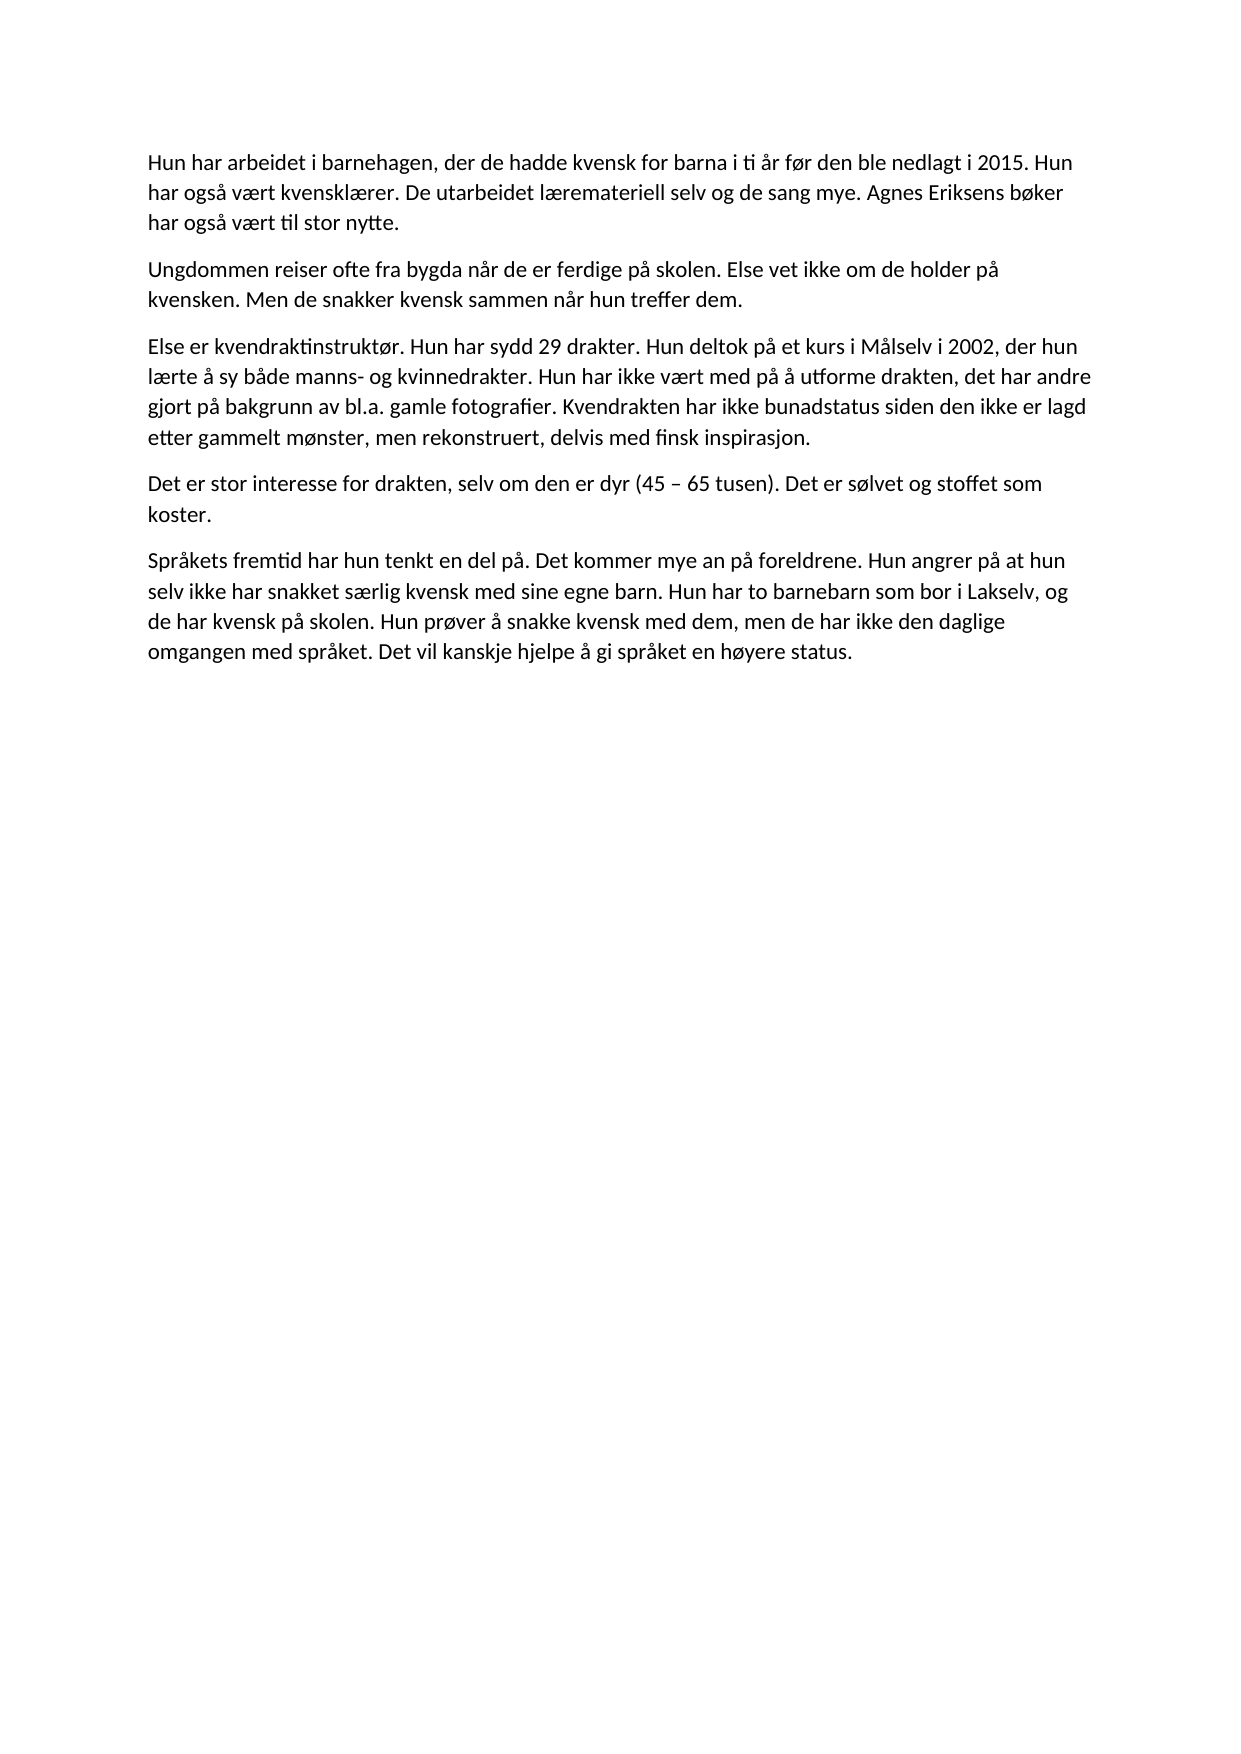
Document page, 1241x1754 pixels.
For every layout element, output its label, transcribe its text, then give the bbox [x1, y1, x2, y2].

text Else er kvendraktinstruktør. Hun har sydd 29 drakter. Hun deltok på et kurs i Målselv i 2002, der hun lærte å sy både manns- og kvinnedrakter. Hun har ikke vært med på å utforme drakten, det har andre gjort på bakgrunn av bl.a. gamle fotografier. Kvendrakten har ikke bunadstatus siden den ikke er lagd etter gammelt mønster, men rekonstruert, delvis med finsk inspirasjon. [148, 332, 1093, 451]
text Språkets fremtid har hun tenkt en del på. Det kommer mye an på foreldrene. Hun angrer på at hun selv ikke har snakket særlig kvensk med sine egne barn. Hun har to barnebarn som bor i Lakselv, og de har kvensk på skolen. Hun prøver å snakke kvensk med dem, men de har ikke den daglige omgangen med språket. Det vil kanskje hjelpe å gi språket en høyere status. [148, 547, 1093, 665]
text Ungdommen reiser ofte fra bygda når de er ferdige på skolen. Else vet ikke om de holder på kvensken. Men de snakker kvensk sammen når hun treffer dem. [148, 255, 1093, 313]
text Det er stor interesse for drakten, selv om den er dyr (45 – 65 tusen). Det er sølvet og stoffet som koster. [148, 469, 1093, 528]
text Hun har arbeidet i barnehagen, der de hadde kvensk for barna i ti år før den ble nedlagt i 2015. Hun har også vært kvensklærer. De utarbeidet læremateriell selv og de sang mye. Agnes Eriksens bøker har også vært til stor nytte. [148, 148, 1093, 236]
